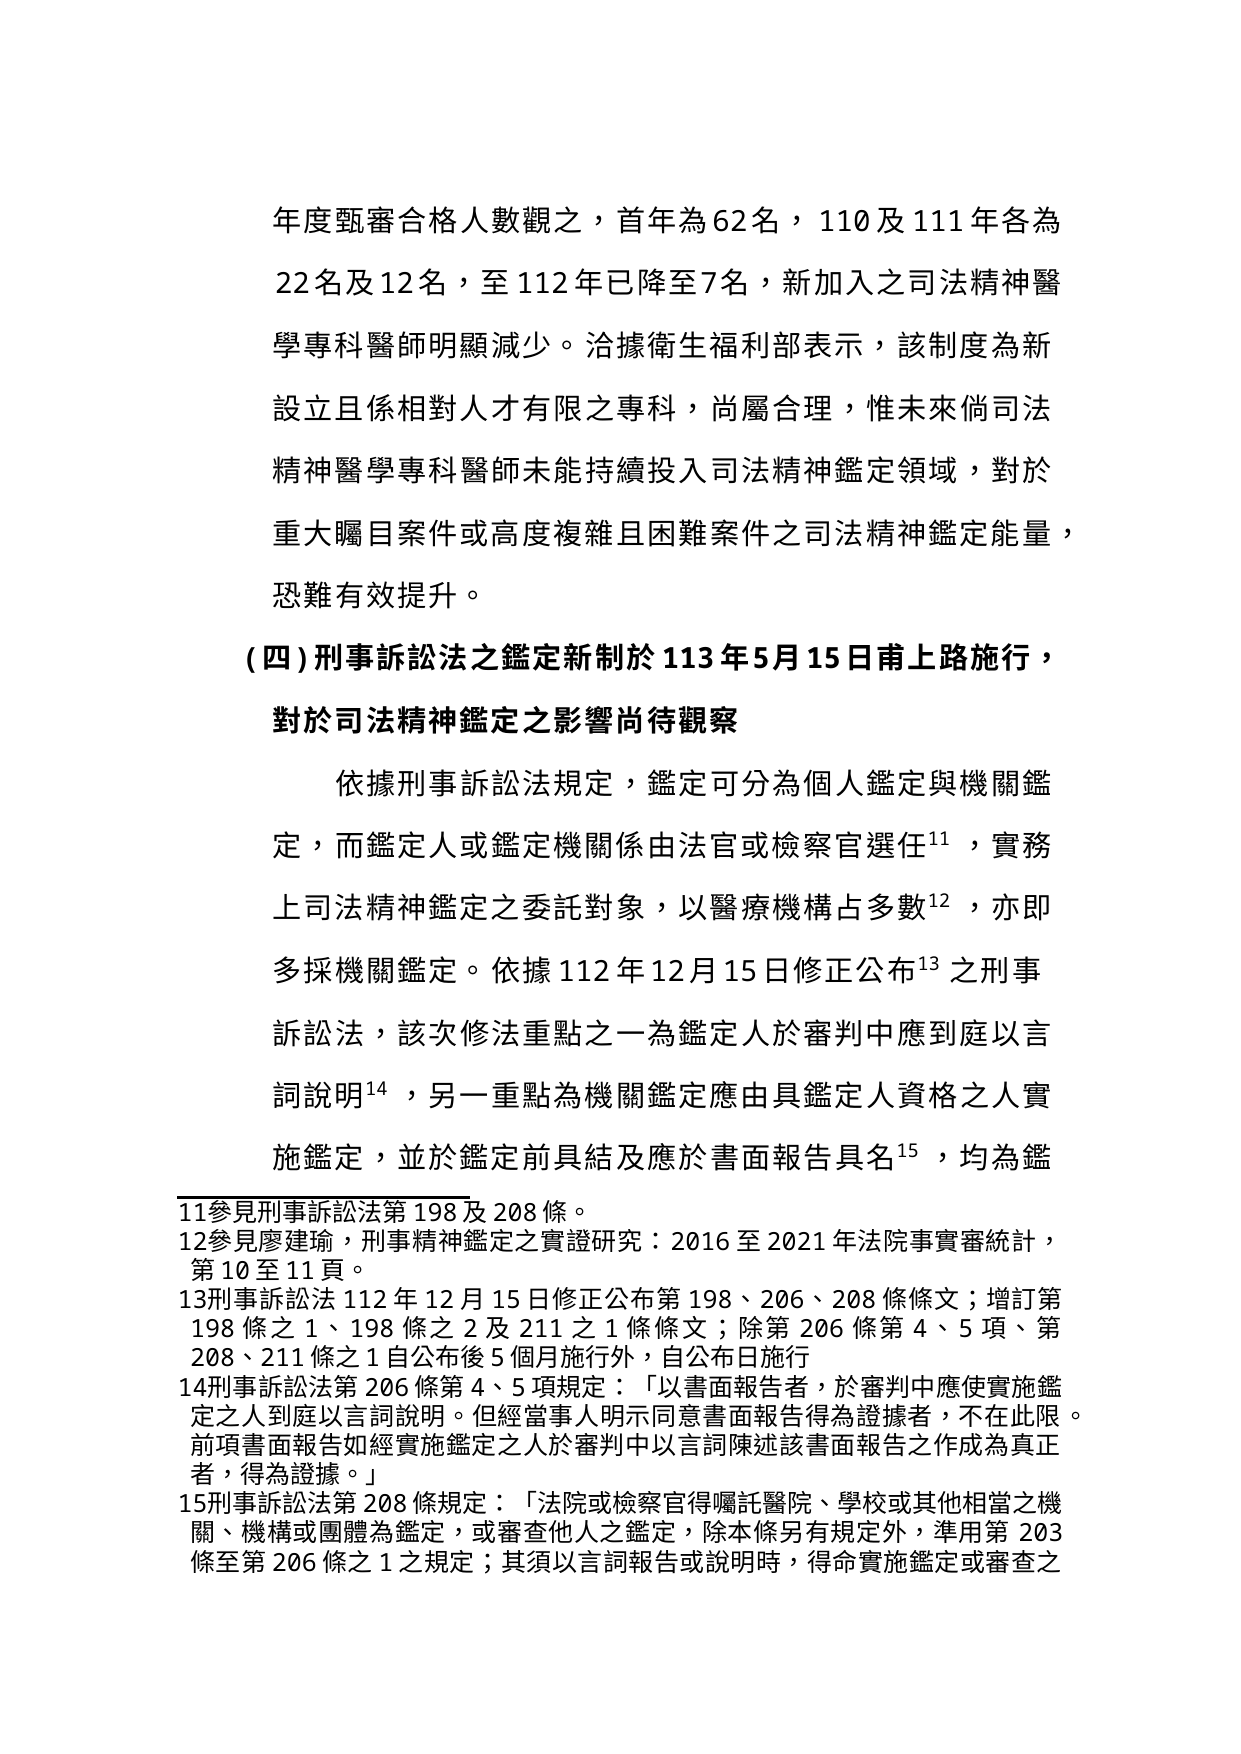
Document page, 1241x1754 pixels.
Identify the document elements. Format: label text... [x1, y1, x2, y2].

text 參見廖建瑜，刑事精神鑑定之實證研究：2016至2021年法院事實審統計，第10至11頁。 [177, 1227, 1063, 1285]
text 刑事訴訟法第206條第4、5項規定：「以書面報告者，於審判中應使實施鑑定之人到庭以言詞說明。但經當事人明示同意書面報告得為證據者，不在此限。前項書面報告如經實施鑑定之人於審判中以言詞陳述該書面報告之作成為真正者，得為證據。」 [177, 1373, 1063, 1489]
text 參見刑事訴訟法第198及208條。 [177, 1198, 1063, 1227]
text 依據刑事訴訟法規定，鑑定可分為個人鑑定與機關鑑定，而鑑定人或鑑定機關係由法官或檢察官選任，實務上司法精神鑑定之委託對象，以醫療機構占多數，亦即多採機關鑑定。依據112年12月15日修正公布之刑事訴訟法，該次修法重點之一為鑑定人於審判中應到庭以言詞說明，另一重點為機關鑑定應由具鑑定人資格之人實施鑑定，並於鑑定前具結及應於書面報告具名，均為鑑定制度之重大變革。據衛生福利部表示，前揭刑事訴訟法關於鑑定制度之新措施，對於撰寫鑑定報告之司法精神醫學專科醫師而言，除須具名外，亦將花費更多時間來參與法庭活動，可能影響之面向包含：醫師接辦意願、對應之門診工作調整或人力配置等。因修正條文甫於113年5月13日正式施行，後續實際影響有待持續觀察。 [266, 740, 1063, 1177]
text 刑事訴訟法112年12月15日修正公布第198、206、208條條文；增訂第198條之1、198條之2及211之1條條文；除第206條第4、5項、第208、211條之1自公布後5個月施行外，自公布日施行 [177, 1285, 1063, 1373]
text 刑事訴訟法第208條規定：「法院或檢察官得囑託醫院、學校或其他相當之機關、機構或團體為鑑定，或審查他人之鑑定，除本條另有規定外，準用第203條至第206條之1之規定；其須以言詞報告或說明時，得命實施鑑定或審查之 [177, 1489, 1063, 1577]
text (四)刑事訴訟法之鑑定新制於113年5月15日甫上路施行，對於司法精神鑑定之影響尚待觀察 [236, 615, 1063, 740]
text 依據社安網第2期計畫，衛生福利部委託台灣司法精神醫學會每年辦理司法精神鑑定品質提升計畫，其中1項即是辦理司法精神醫學專科醫師甄審作業，109至112年業已舉辦4屆次，合共已有103名醫師通過，然以各年度甄審合格人數觀之，首年為62名，110及111年各為22名及12名，至112年已降至7名，新加入之司法精神醫學專科醫師明顯減少。洽據衛生福利部表示，該制度為新設立且係相對人才有限之專科，尚屬合理，惟未來倘司法精神醫學專科醫師未能持續投入司法精神鑑定領域，對於重大矚目案件或高度複雜且困難案件之司法精神鑑定能量，恐難有效提升。 [266, 177, 1063, 615]
